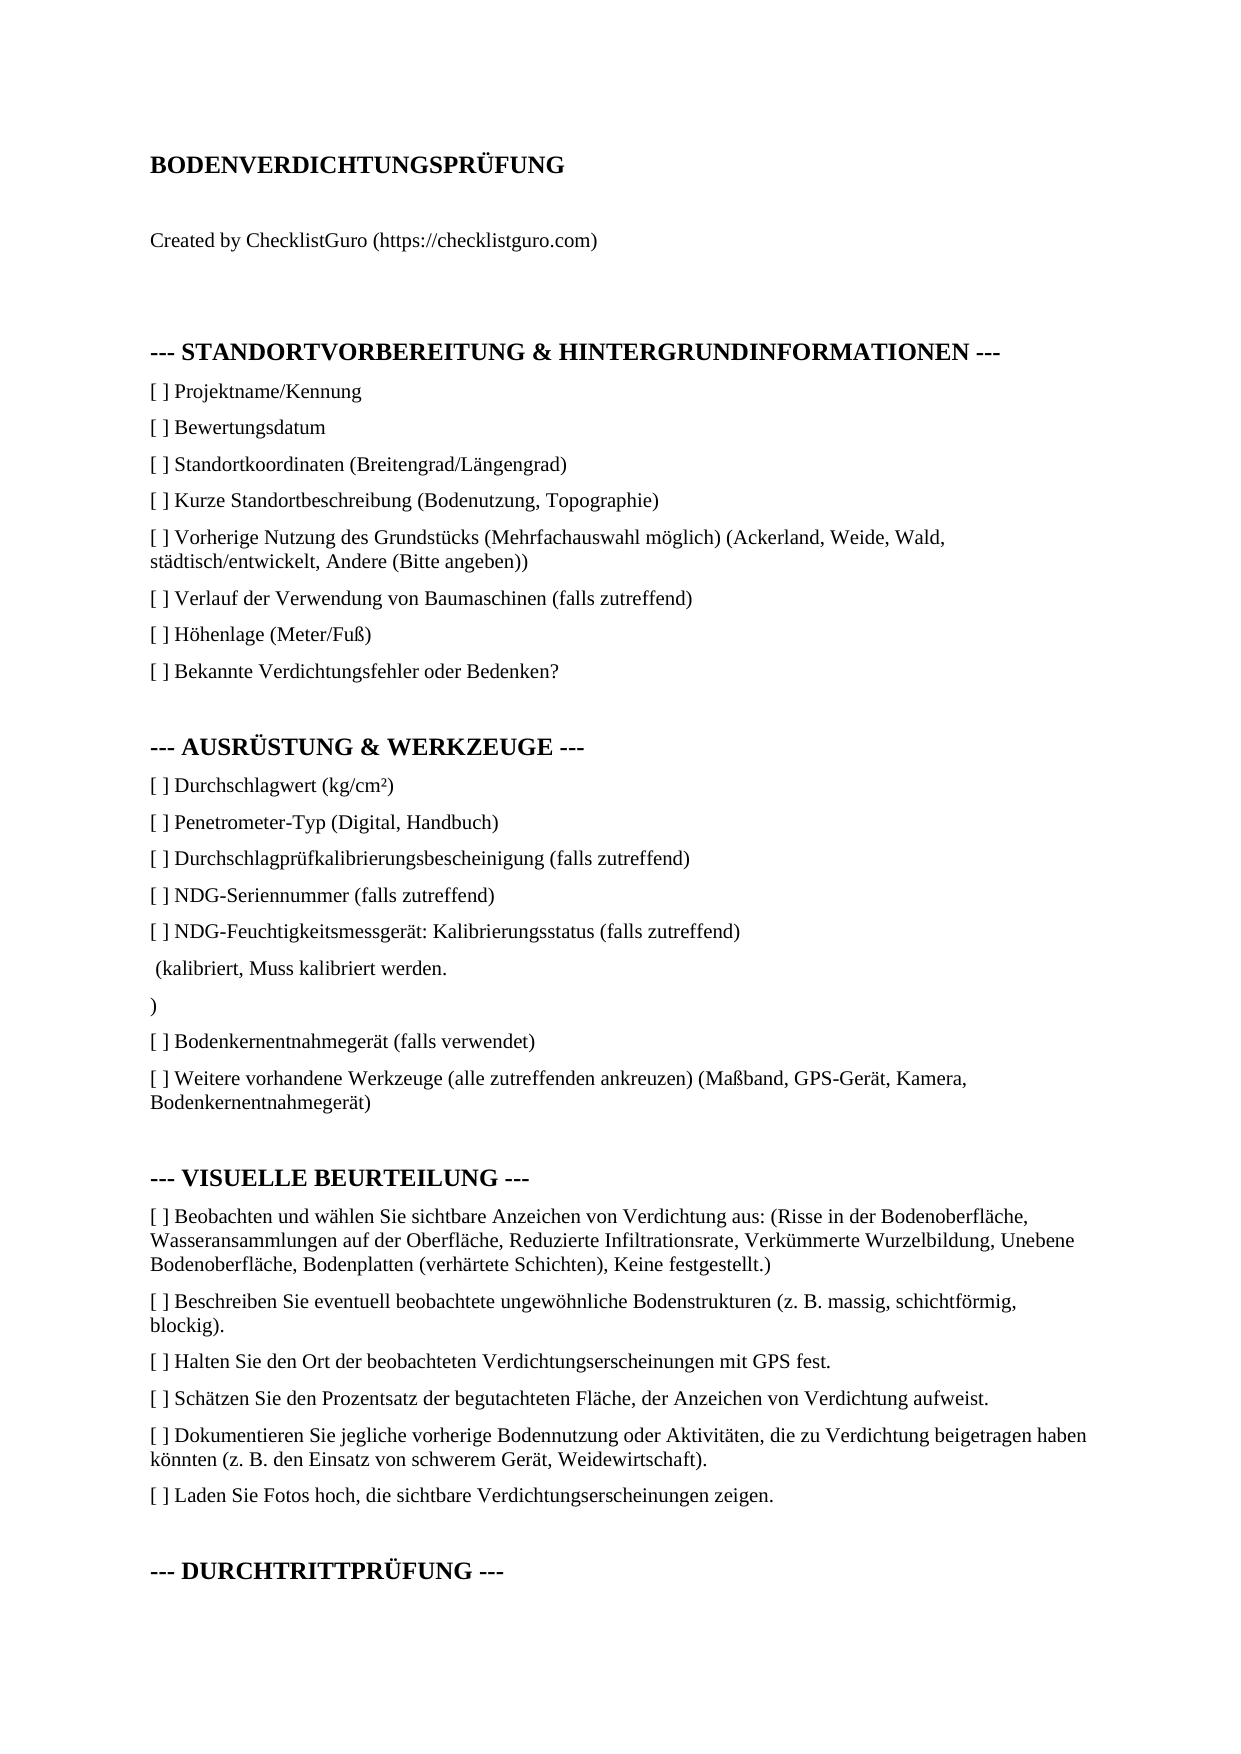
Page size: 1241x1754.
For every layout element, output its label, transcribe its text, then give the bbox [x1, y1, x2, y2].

text [ ] Projektname/Kennung [150, 379, 1090, 403]
text [ ] Schätzen Sie den Prozentsatz der begutachteten Fläche, der Anzeichen von Verdichtung aufweist. [150, 1386, 1090, 1410]
text [ ] Weitere vorhandene Werkzeuge (alle zutreffenden ankreuzen) (Maßband, GPS-Gerät, Kamera, Bodenkernentnahmegerät) [150, 1066, 1090, 1114]
text BODENVERDICHTUNGSPRÜFUNG [150, 150, 1090, 179]
text [ ] Bekannte Verdichtungsfehler oder Bedenken? [150, 659, 1090, 683]
text [ ] Halten Sie den Ort der beobachteten Verdichtungserscheinungen mit GPS fest. [150, 1349, 1090, 1373]
text --- STANDORTVORBEREITUNG & HINTERGRUNDINFORMATIONEN --- [150, 337, 1090, 366]
text [ ] Laden Sie Fotos hoch, die sichtbare Verdichtungserscheinungen zeigen. [150, 1483, 1090, 1507]
text Created by ChecklistGuro (https://checklistguro.com) [150, 228, 1090, 252]
text [ ] Dokumentieren Sie jegliche vorherige Bodennutzung oder Aktivitäten, die zu Verdichtung beigetragen haben könnten (z. B. den Einsatz von schwerem Gerät, Weidewirtschaft). [150, 1422, 1090, 1471]
text [ ] Beschreiben Sie eventuell beobachtete ungewöhnliche Bodenstrukturen (z. B. massig, schichtförmig, blockig). [150, 1289, 1090, 1337]
text [ ] Kurze Standortbeschreibung (Bodenutzung, Topographie) [150, 488, 1090, 512]
text [ ] Standortkoordinaten (Breitengrad/Längengrad) [150, 452, 1090, 476]
text [ ] NDG-Feuchtigkeitsmessgerät: Kalibrierungsstatus (falls zutreffend) [150, 919, 1090, 943]
text [ ] Beobachten und wählen Sie sichtbare Anzeichen von Verdichtung aus: (Risse in der Bodenoberfläche, Wasseransammlungen auf der Oberfläche, Reduzierte Infiltrationsrate, Verkümmerte Wurzelbildung, Unebene Bodenoberfläche, Bodenplatten (verhärtete Schichten), Keine festgestellt.) [150, 1204, 1090, 1276]
text --- DURCHTRITTPRÜFUNG --- [150, 1556, 1090, 1585]
text --- VISUELLE BEURTEILUNG --- [150, 1163, 1090, 1192]
text [ ] Verlauf der Verwendung von Baumaschinen (falls zutreffend) [150, 586, 1090, 610]
text (kalibriert, Muss kalibriert werden. [150, 956, 1090, 980]
text --- AUSRÜSTUNG & WERKZEUGE --- [150, 732, 1090, 761]
text [ ] Höhenlage (Meter/Fuß) [150, 622, 1090, 646]
text ) [150, 992, 1090, 1017]
text [ ] Durchschlagprüfkalibrierungsbescheinigung (falls zutreffend) [150, 846, 1090, 870]
text [ ] NDG-Seriennummer (falls zutreffend) [150, 883, 1090, 907]
text [ ] Bodenkernentnahmegerät (falls verwendet) [150, 1029, 1090, 1053]
text [ ] Durchschlagwert (kg/cm²) [150, 773, 1090, 797]
text [ ] Bewertungsdatum [150, 415, 1090, 439]
text [ ] Penetrometer-Typ (Digital, Handbuch) [150, 810, 1090, 834]
text [ ] Vorherige Nutzung des Grundstücks (Mehrfachauswahl möglich) (Ackerland, Weide, Wald, städtisch/entwickelt, Andere (Bitte angeben)) [150, 525, 1090, 573]
